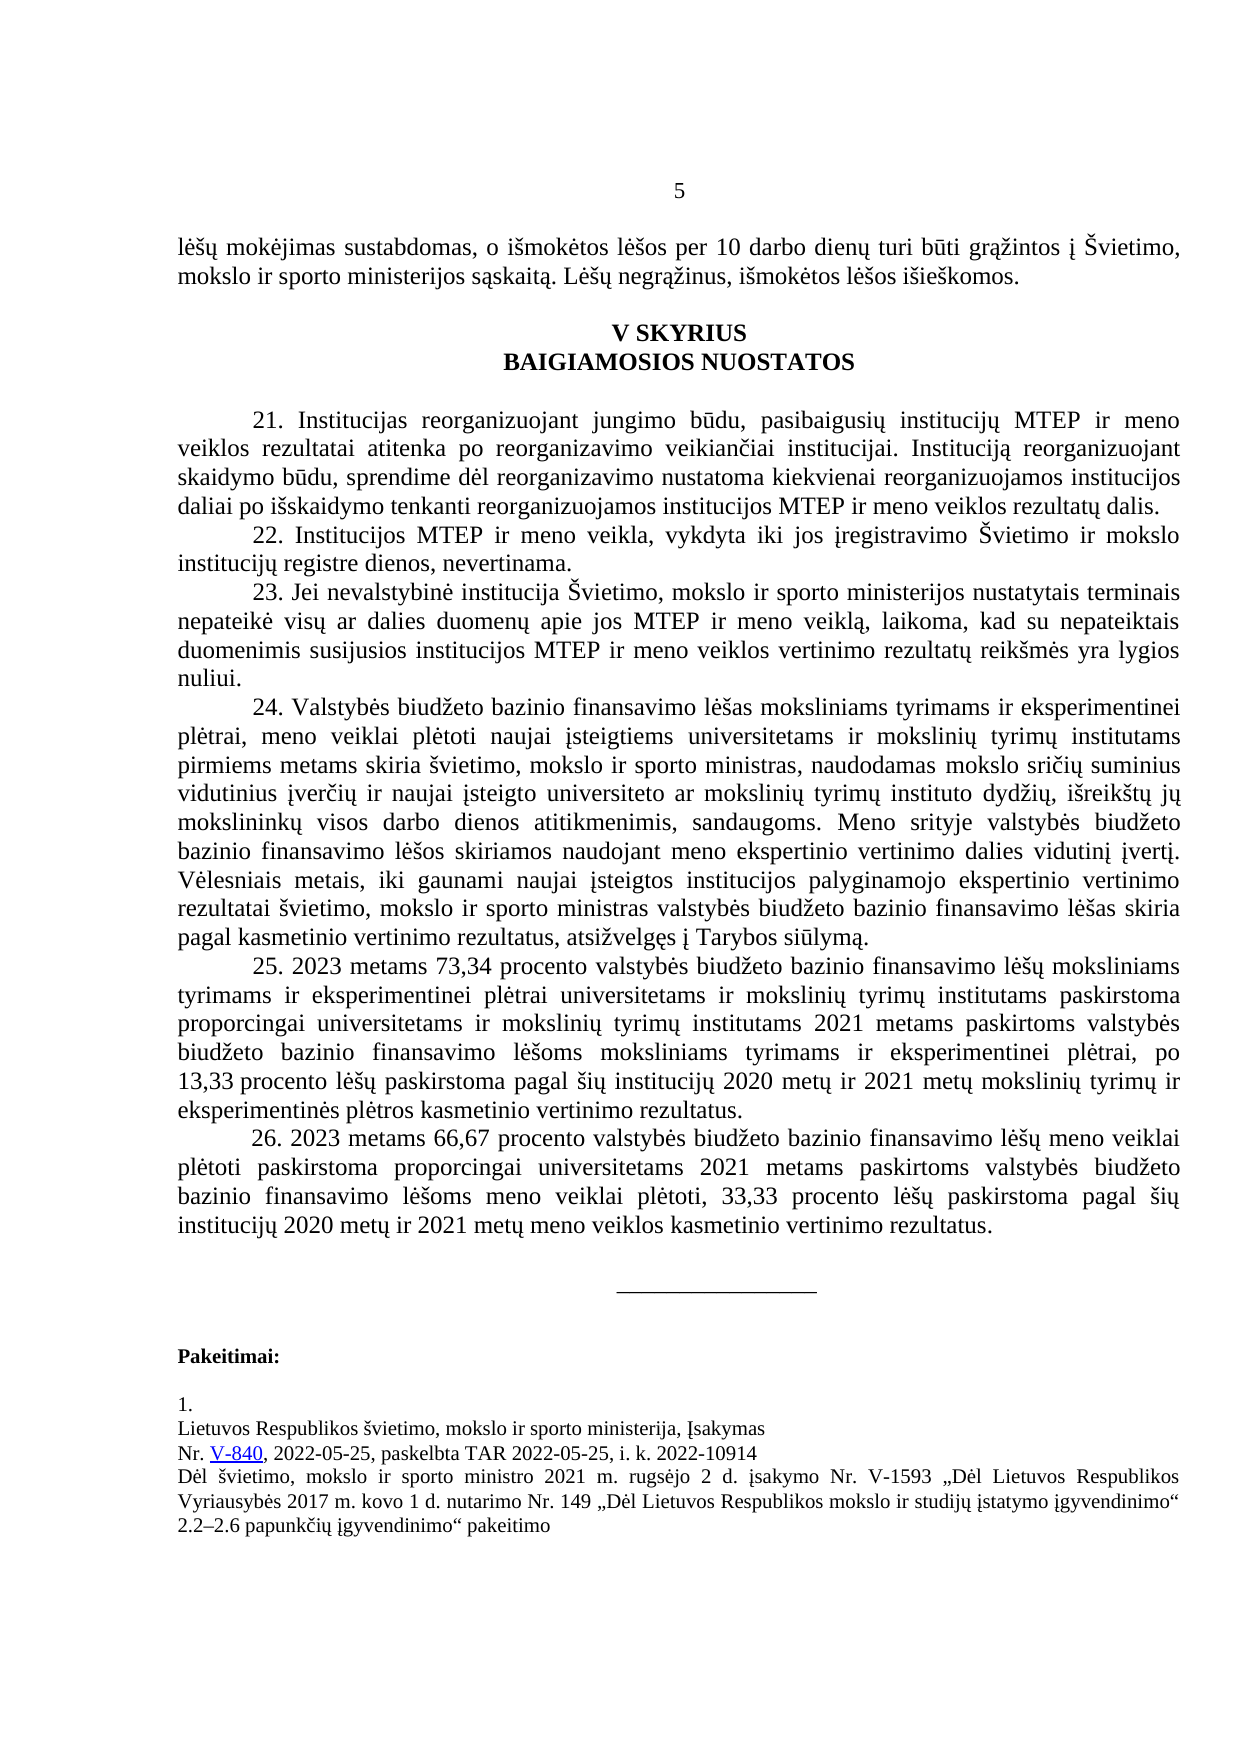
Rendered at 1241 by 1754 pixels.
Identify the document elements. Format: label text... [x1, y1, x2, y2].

text 23. Jei nevalstybinė institucija Švietimo, mokslo ir sporto ministerijos nustatytais terminais nepateikė visų ar dalies duomenų apie jos MTEP ir meno veiklą, laikoma, kad su nepateiktais duomenimis susijusios institucijos MTEP ir meno veiklos vertinimo rezultatų reikšmės yra lygios nuliui. [177, 577, 1181, 692]
text 24. Valstybės biudžeto bazinio finansavimo lėšas moksliniams tyrimams ir eksperimentinei plėtrai, meno veiklai plėtoti naujai įsteigtiems universitetams ir mokslinių tyrimų institutams pirmiems metams skiria švietimo, mokslo ir sporto ministras, naudodamas mokslo sričių suminius vidutinius įverčių ir naujai įsteigto universiteto ar mokslinių tyrimų instituto dydžių, išreikštų jų mokslininkų visos darbo dienos atitikmenimis, sandaugoms. Meno srityje valstybės biudžeto bazinio finansavimo lėšos skiriamos naudojant meno ekspertinio vertinimo dalies vidutinį įvertį. Vėlesniais metais, iki gaunami naujai įsteigtos institucijos palyginamojo ekspertinio vertinimo rezultatai švietimo, mokslo ir sporto ministras valstybės biudžeto bazinio finansavimo lėšas skiria pagal kasmetinio vertinimo rezultatus, atsižvelgęs į Tarybos siūlymą. [177, 692, 1181, 951]
text 22. Institucijos MTEP ir meno veikla, vykdyta iki jos įregistravimo Švietimo ir mokslo institucijų registre dienos, nevertinama. [177, 520, 1181, 577]
text 21. Institucijas reorganizuojant jungimo būdu, pasibaigusių institucijų MTEP ir meno veiklos rezultatai atitenka po reorganizavimo veikiančiai institucijai. Instituciją reorganizuojant skaidymo būdu, sprendime dėl reorganizavimo nustatoma kiekvienai reorganizuojamos institucijos daliai po išskaidymo tenkanti reorganizuojamos institucijos MTEP ir meno veiklos rezultatų dalis. [177, 405, 1181, 520]
text Pakeitimai: [177, 1344, 1181, 1368]
text ________________ [177, 1267, 1181, 1296]
text Lietuvos Respublikos švietimo, mokslo ir sporto ministerija, Įsakymas [177, 1416, 1181, 1440]
text 25. 2023 metams 73,34 procento valstybės biudžeto bazinio finansavimo lėšų moksliniams tyrimams ir eksperimentinei plėtrai universitetams ir mokslinių tyrimų institutams paskirstoma proporcingai universitetams ir mokslinių tyrimų institutams 2021 metams paskirtoms valstybės biudžeto bazinio finansavimo lėšoms moksliniams tyrimams ir eksperimentinei plėtrai, po 13,33 procento lėšų paskirstoma pagal šių institucijų 2020 metų ir 2021 metų mokslinių tyrimų ir eksperimentinės plėtros kasmetinio vertinimo rezultatus. [177, 951, 1181, 1123]
text Nr. V-840, 2022-05-25, paskelbta TAR 2022-05-25, i. k. 2022-10914 [177, 1440, 1181, 1464]
text lėšų mokėjimas sustabdomas, o išmokėtos lėšos per 10 darbo dienų turi būti grąžintos į Švietimo, mokslo ir sporto ministerijos sąskaitą. Lėšų negrąžinus, išmokėtos lėšos išieškomos. [177, 232, 1181, 290]
text 26. 2023 metams 66,67 procento valstybės biudžeto bazinio finansavimo lėšų meno veiklai plėtoti paskirstoma proporcingai universitetams 2021 metams paskirtoms valstybės biudžeto bazinio finansavimo lėšoms meno veiklai plėtoti, 33,33 procento lėšų paskirstoma pagal šių institucijų 2020 metų ir 2021 metų meno veiklos kasmetinio vertinimo rezultatus. [177, 1123, 1181, 1238]
text BAIGIAMOSIOS NUOSTATOS [177, 347, 1181, 376]
text 1. [177, 1392, 1181, 1416]
text V SKYRIUS [177, 318, 1181, 347]
text Dėl švietimo, mokslo ir sporto ministro 2021 m. rugsėjo 2 d. įsakymo Nr. V-1593 „Dėl Lietuvos Respublikos Vyriausybės 2017 m. kovo 1 d. nutarimo Nr. 149 „Dėl Lietuvos Respublikos mokslo ir studijų įstatymo įgyvendinimo“ 2.2–2.6 papunkčių įgyvendinimo“ pakeitimo [177, 1464, 1181, 1537]
